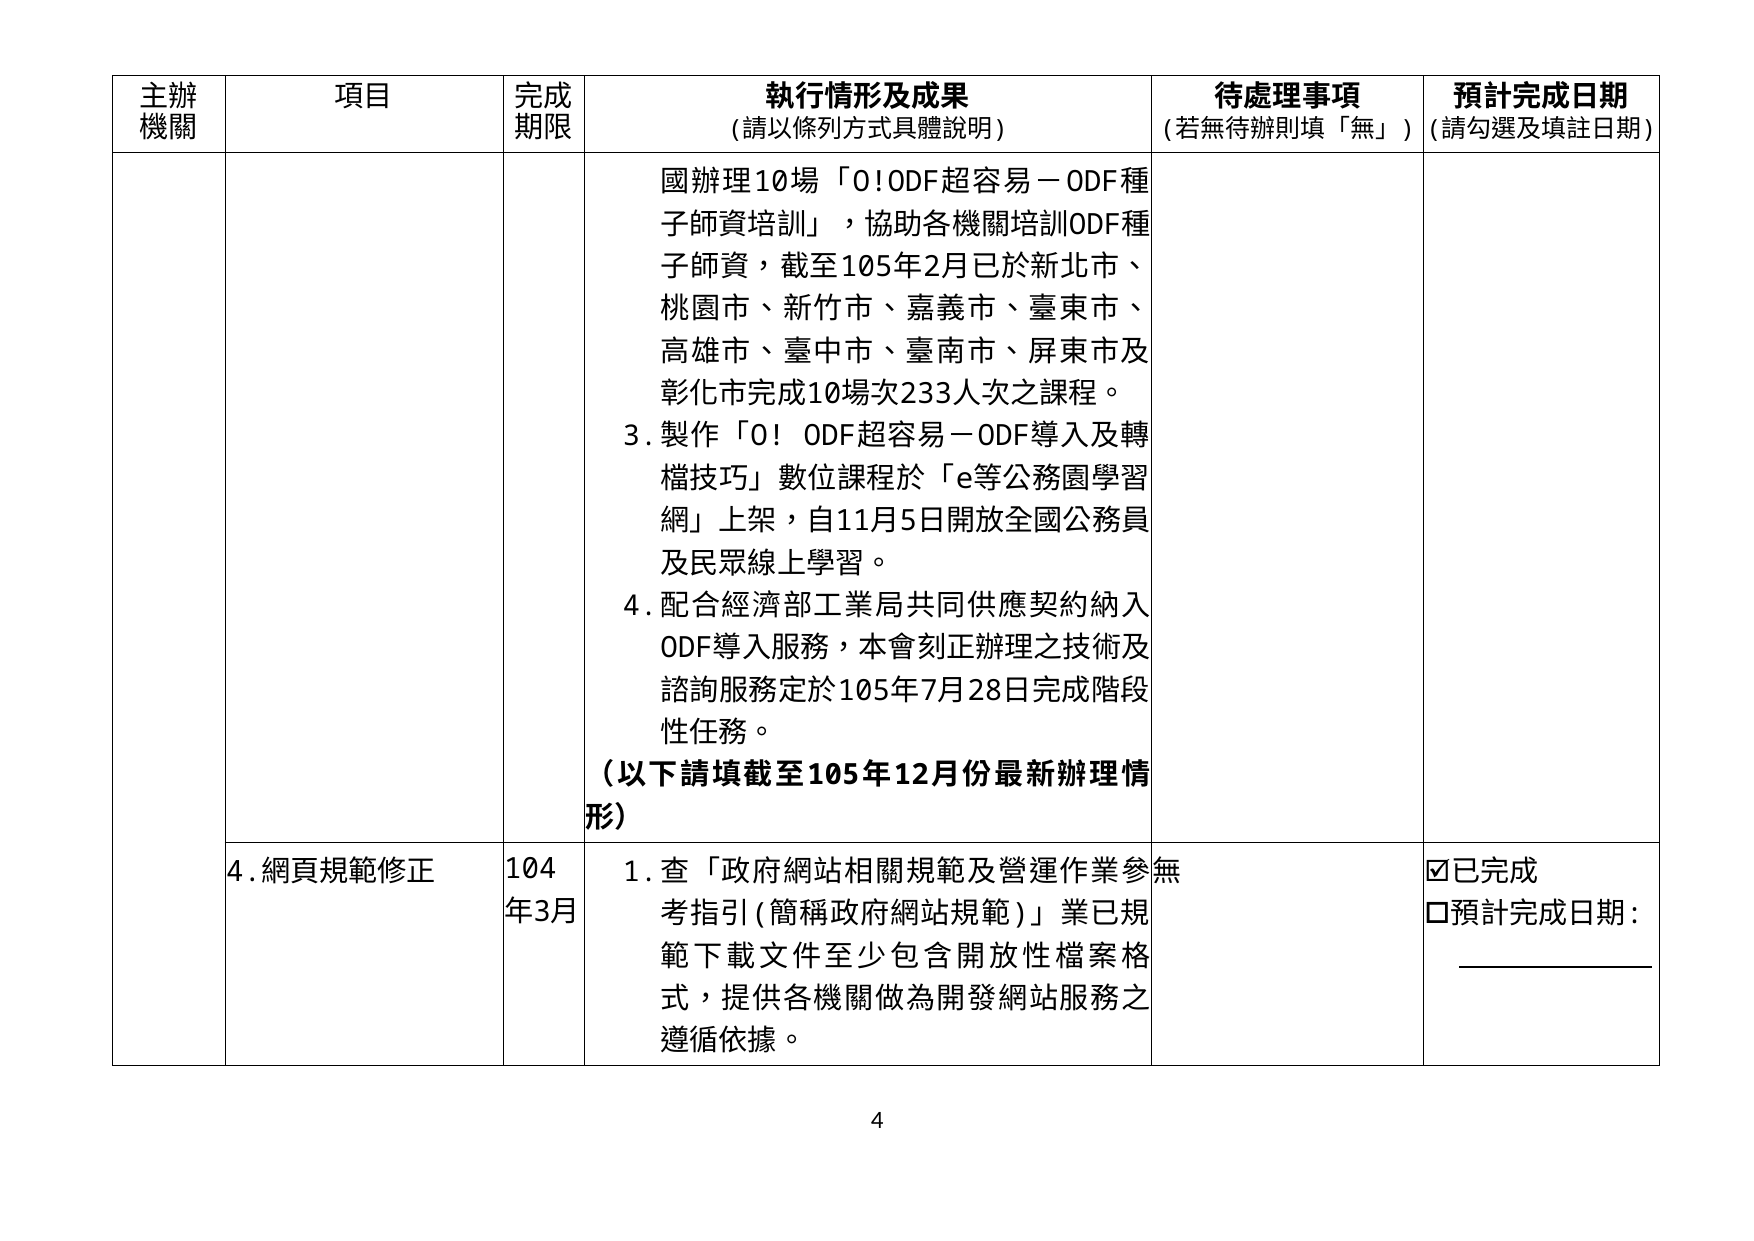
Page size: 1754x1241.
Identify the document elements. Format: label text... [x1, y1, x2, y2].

table_cell 4.網頁規範修正 [226, 843, 503, 1065]
table_cell 查「政府網站相關規範及營運作業參考指引(簡稱政府網站規範)」業已規範下載文件至少包含開放性檔案格式，提供各機關做為開發網站服務之遵循依據。 104年3月已修訂完成政府網站規範，訂定下載的可編輯文件，應優先採用開放文件格式(ODF-CNS15251)；非可編輯的文件，則優先提供可攜式文件檔案。 前項修訂內容，業於104年4月24日發資字第1041500413號函，函請各級政府機關做為所屬網站規劃建置參考。 [585, 843, 1151, 1065]
table_header 項目 [226, 76, 503, 152]
table_cell [504, 153, 584, 841]
table_cell 國辦理10場「O!ODF超容易－ODF種子師資培訓」，協助各機關培訓ODF種子師資，截至105年2月已於新北市、桃園市、新竹市、嘉義市、臺東市、高雄市、臺中市、臺南市、屏東市及彰化市完成10場次233人次之課程。 製作「O! ODF超容易－ODF導入及轉檔技巧」數位課程於「e等公務園學習網」上架，自11月5日開放全國公務員及民眾線上學習。 配合經濟部工業局共同供應契約納入ODF導入服務，本會刻正辦理之技術及諮詢服務定於105年7月28日完成階段性任務。 （以下請填截至105年12月份最新辦理情形） [585, 153, 1151, 841]
table_cell [226, 153, 503, 841]
table_cell 104年3月 [504, 843, 584, 1065]
table_cell 已完成 預計完成日期: [1424, 843, 1659, 1065]
table_header 待處理事項 (若無待辦則填「無」) [1152, 76, 1423, 152]
table_cell [1424, 153, 1659, 841]
table_cell 無 [1152, 843, 1423, 1065]
table_header 預計完成日期 (請勾選及填註日期) [1424, 76, 1659, 152]
table_header 執行情形及成果 (請以條列方式具體說明) [585, 76, 1151, 152]
table_header 完成 期限 [504, 76, 584, 152]
table_cell [1152, 153, 1423, 841]
table_cell [113, 153, 225, 1065]
table_header 主辦 機關 [113, 76, 225, 152]
